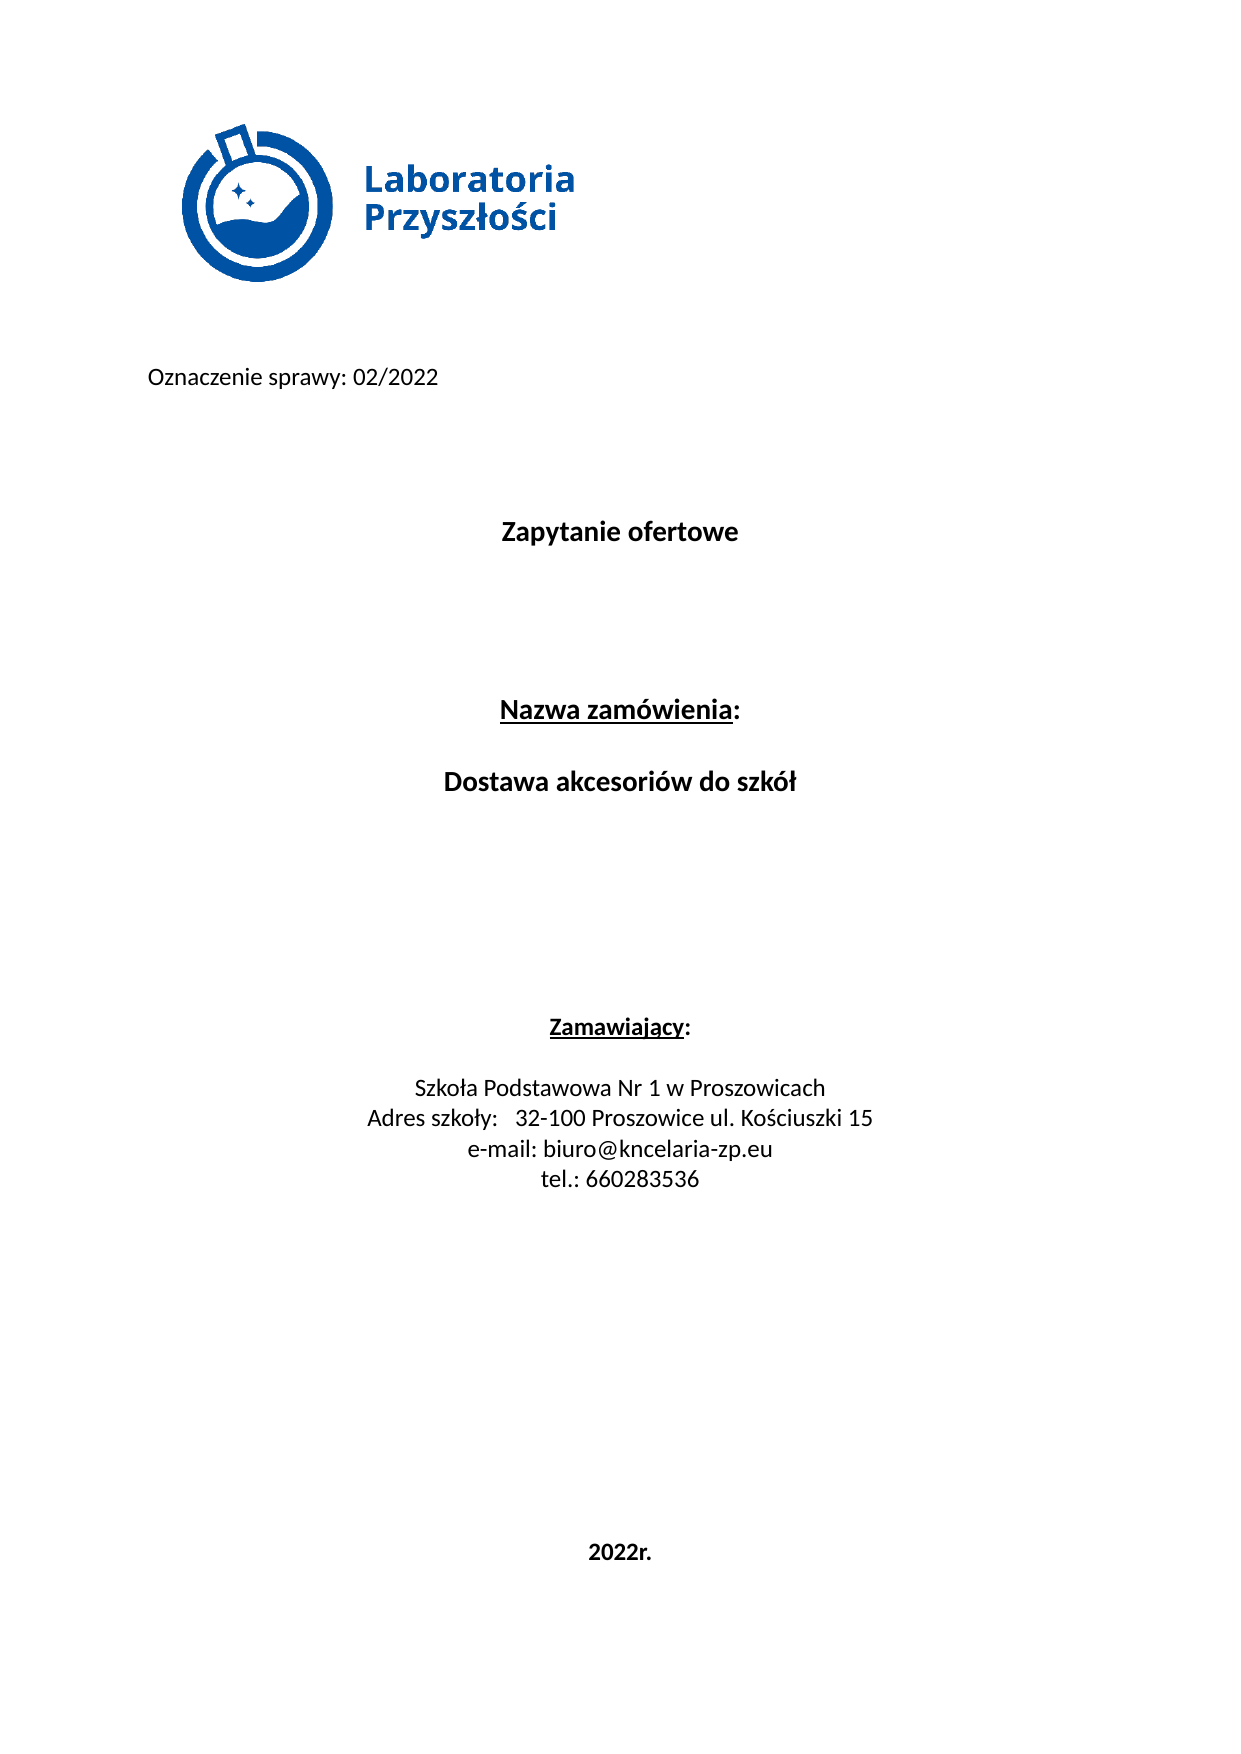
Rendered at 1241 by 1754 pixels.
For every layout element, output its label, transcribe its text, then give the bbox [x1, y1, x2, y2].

text Adres szkoły: 32-100 Proszowice ul. Kościuszki 15 [148, 1102, 1092, 1133]
text Zapytanie ofertowe [148, 513, 1092, 549]
text e-mail: biuro@kncelaria-zp.eu [148, 1133, 1092, 1163]
text Dostawa akcesoriów do szkół [148, 763, 1092, 798]
text Zamawiający: [148, 1011, 1092, 1041]
text 2022r. [148, 1536, 1092, 1567]
text tel.: 660283536 [148, 1163, 1092, 1194]
text Szkoła Podstawowa Nr 1 w Proszowicach [148, 1072, 1092, 1102]
text Nazwa zamówienia: [148, 691, 1092, 727]
table_header Oznaczenie sprawy: 02/2022 [140, 361, 738, 391]
